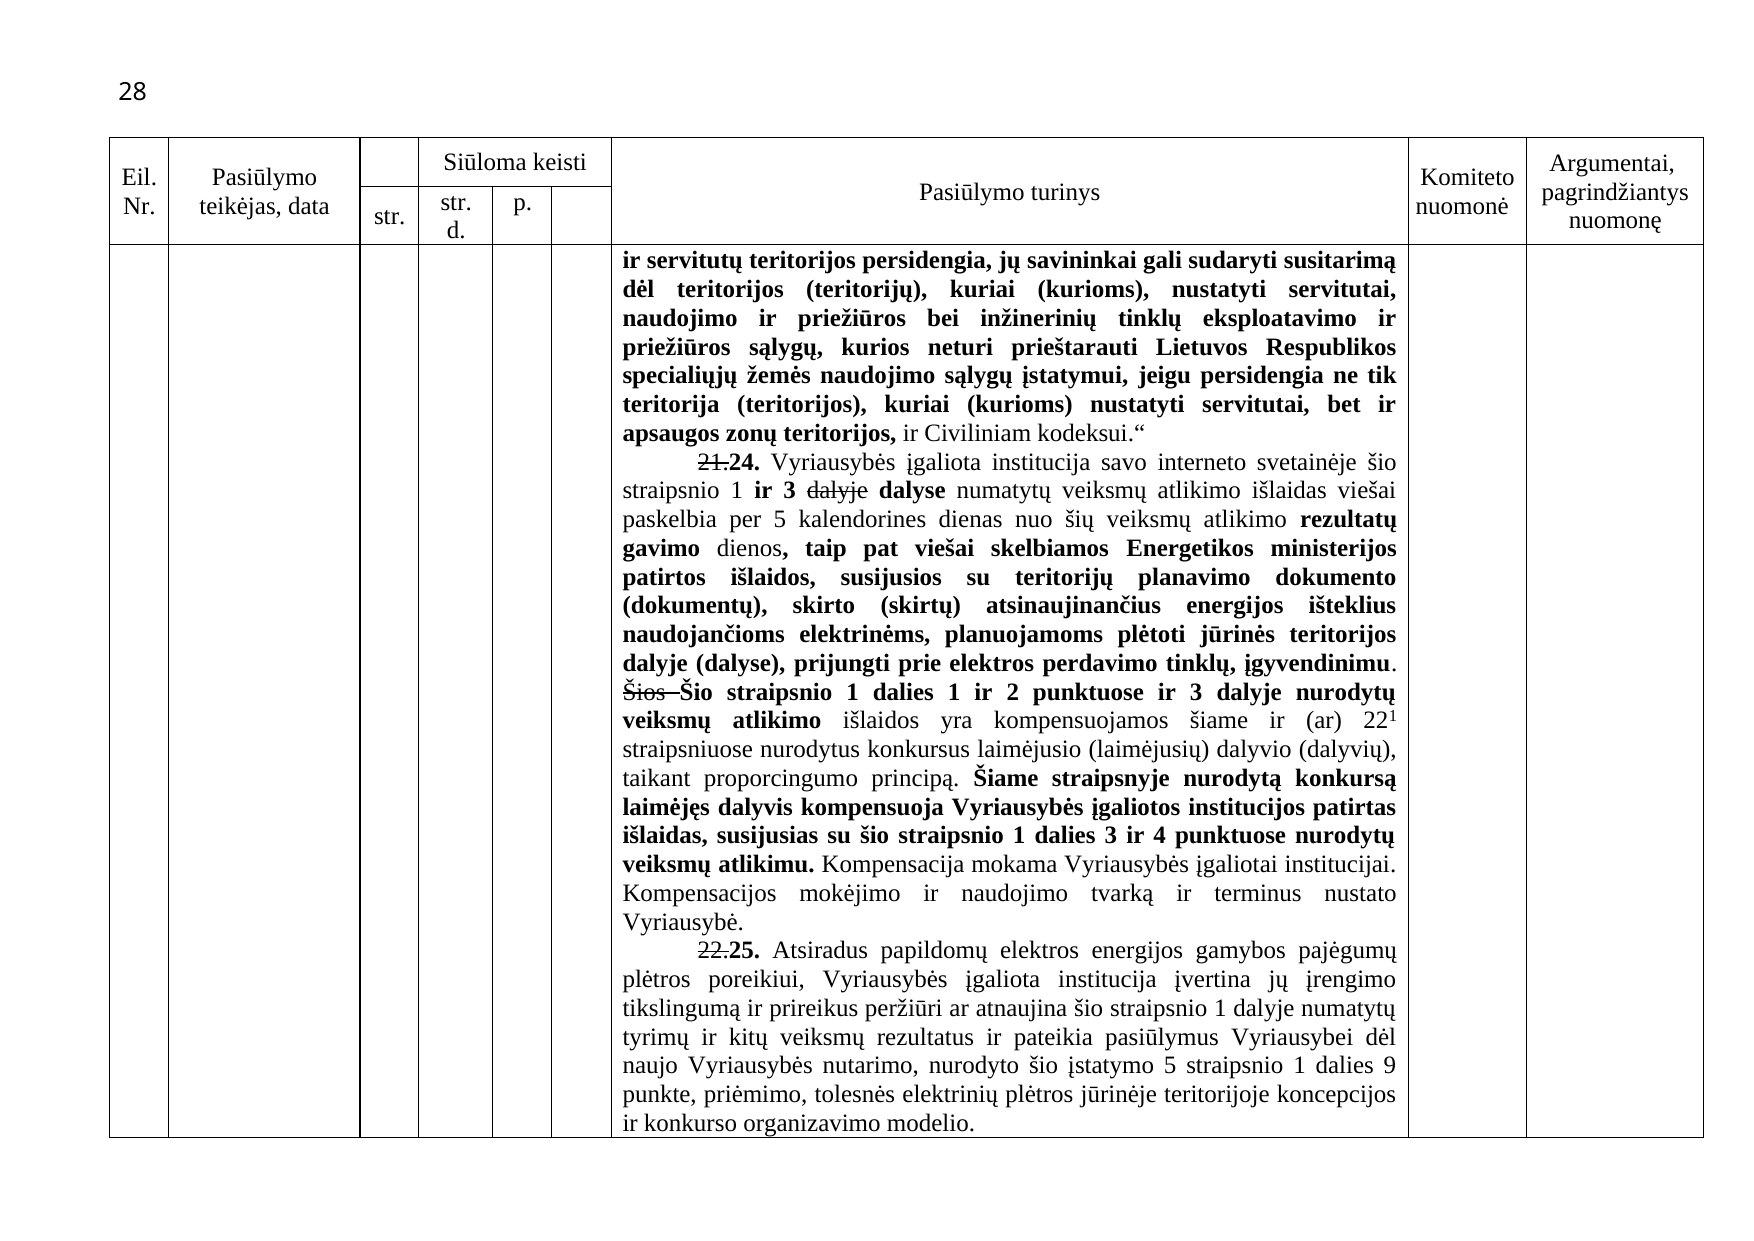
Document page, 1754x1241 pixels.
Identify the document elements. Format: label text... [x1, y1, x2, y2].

table_cell str. [361, 187, 418, 244]
table_cell [361, 245, 418, 1137]
table_cell [110, 245, 168, 1137]
table_header Argumentai, pagrindžiantys nuomonę [1527, 138, 1703, 244]
table_header Siūloma keisti [419, 138, 611, 186]
table_header Pasiūlymo turinys [612, 138, 1408, 244]
table_cell p. [493, 187, 551, 244]
table_cell str. d. [419, 187, 492, 244]
table_header Eil. Nr. [110, 138, 168, 244]
table_cell [1527, 245, 1703, 1137]
table_cell [552, 245, 611, 1137]
table_header Komiteto nuomonė [1409, 138, 1526, 244]
table_cell [419, 245, 492, 1137]
table_header Pasiūlymo teikėjas, data [169, 138, 359, 244]
table_cell [552, 187, 611, 244]
table_header [361, 138, 418, 186]
table_cell [1409, 245, 1526, 1137]
table_cell [169, 245, 359, 1137]
table_cell [493, 245, 551, 1137]
